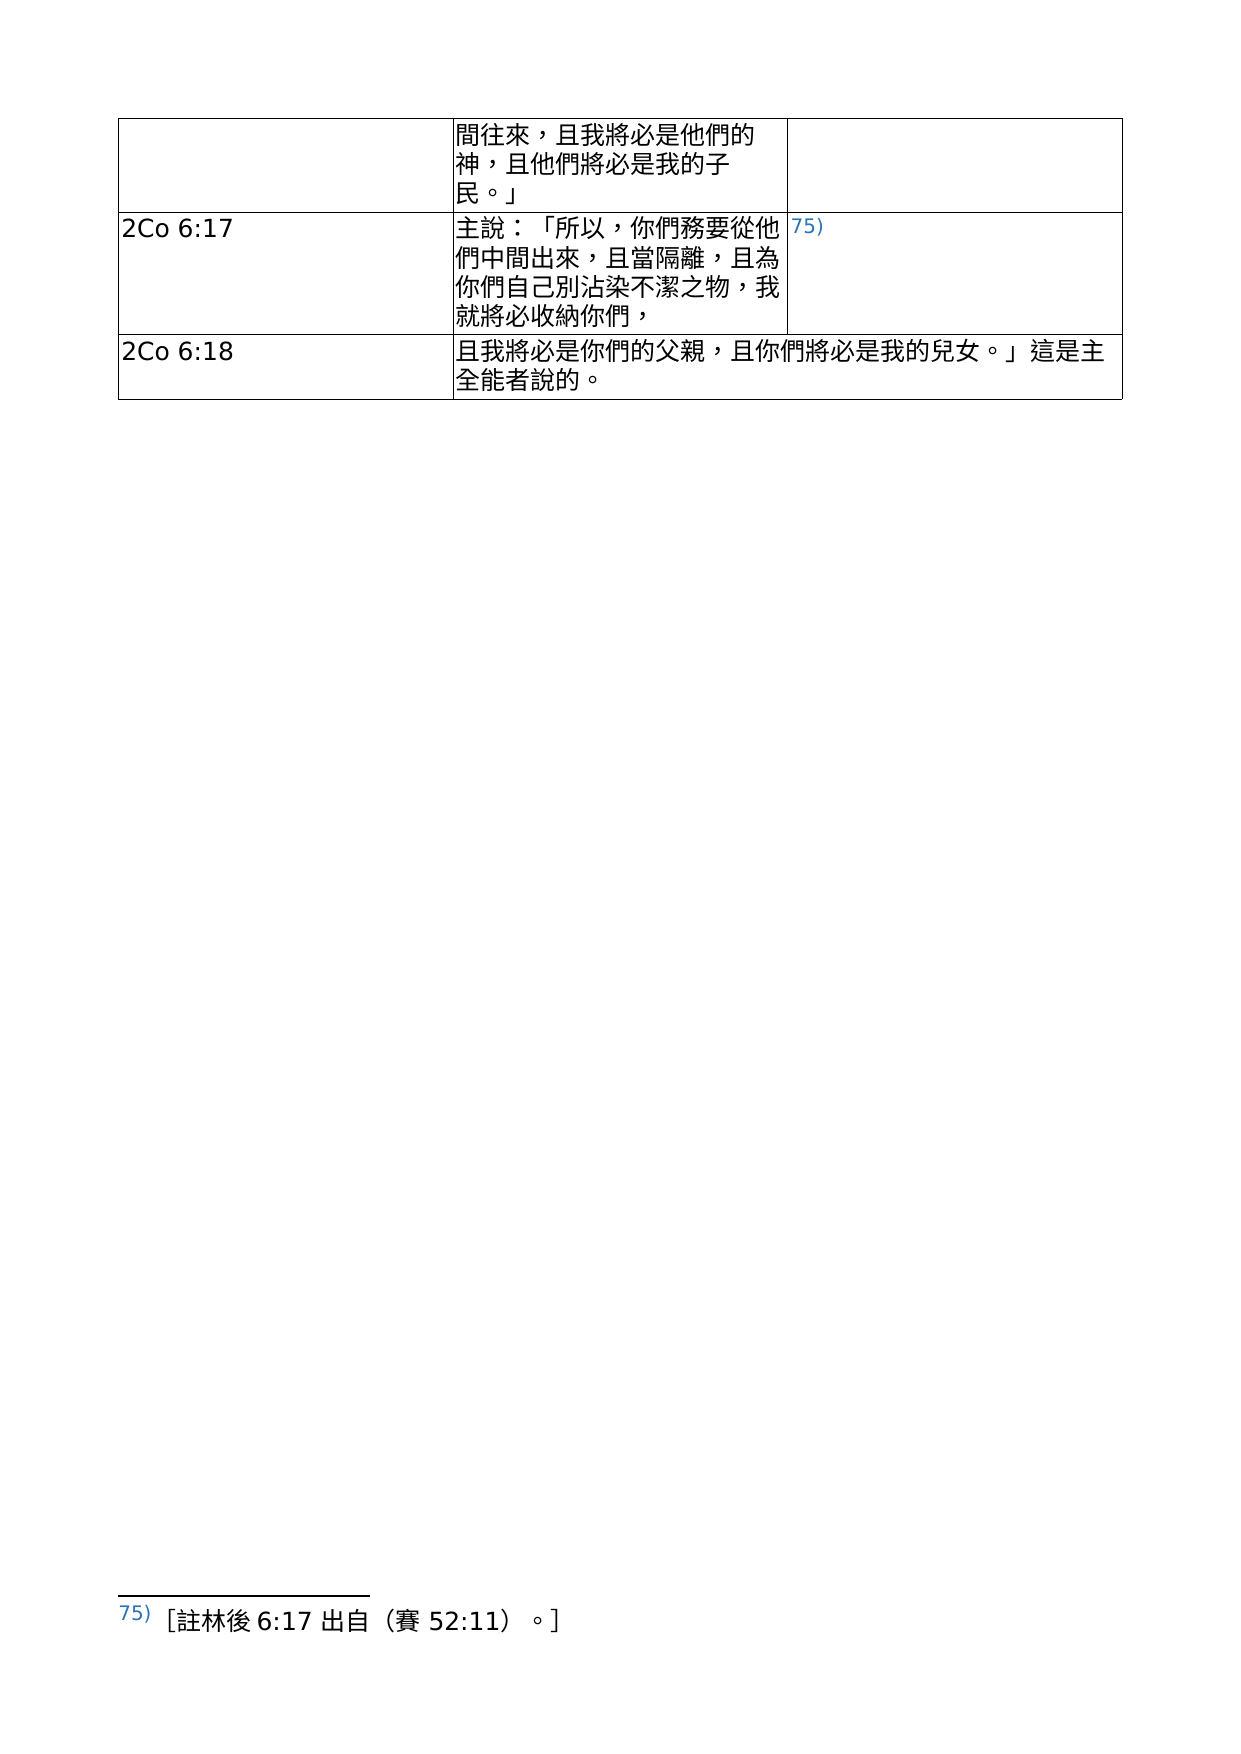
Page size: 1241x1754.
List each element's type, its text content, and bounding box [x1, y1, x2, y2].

table_cell 主說：「所以，你們務要從他們中間出來，且當隔離，且為你們自己別沾染不潔之物，我就將必收納你們， [454, 213, 787, 334]
table_cell [788, 213, 1122, 334]
table_cell 2Co 6:18 [119, 335, 453, 398]
table_cell 間往來，且我將必是他們的神，且他們將必是我的子民。」 [454, 119, 787, 212]
table_cell [788, 119, 1122, 212]
table_cell 2Co 6:17 [119, 213, 453, 334]
table_cell 且我將必是你們的父親，且你們將必是我的兒女。」這是主全能者說的。 [454, 335, 1122, 398]
table_cell [119, 119, 453, 212]
